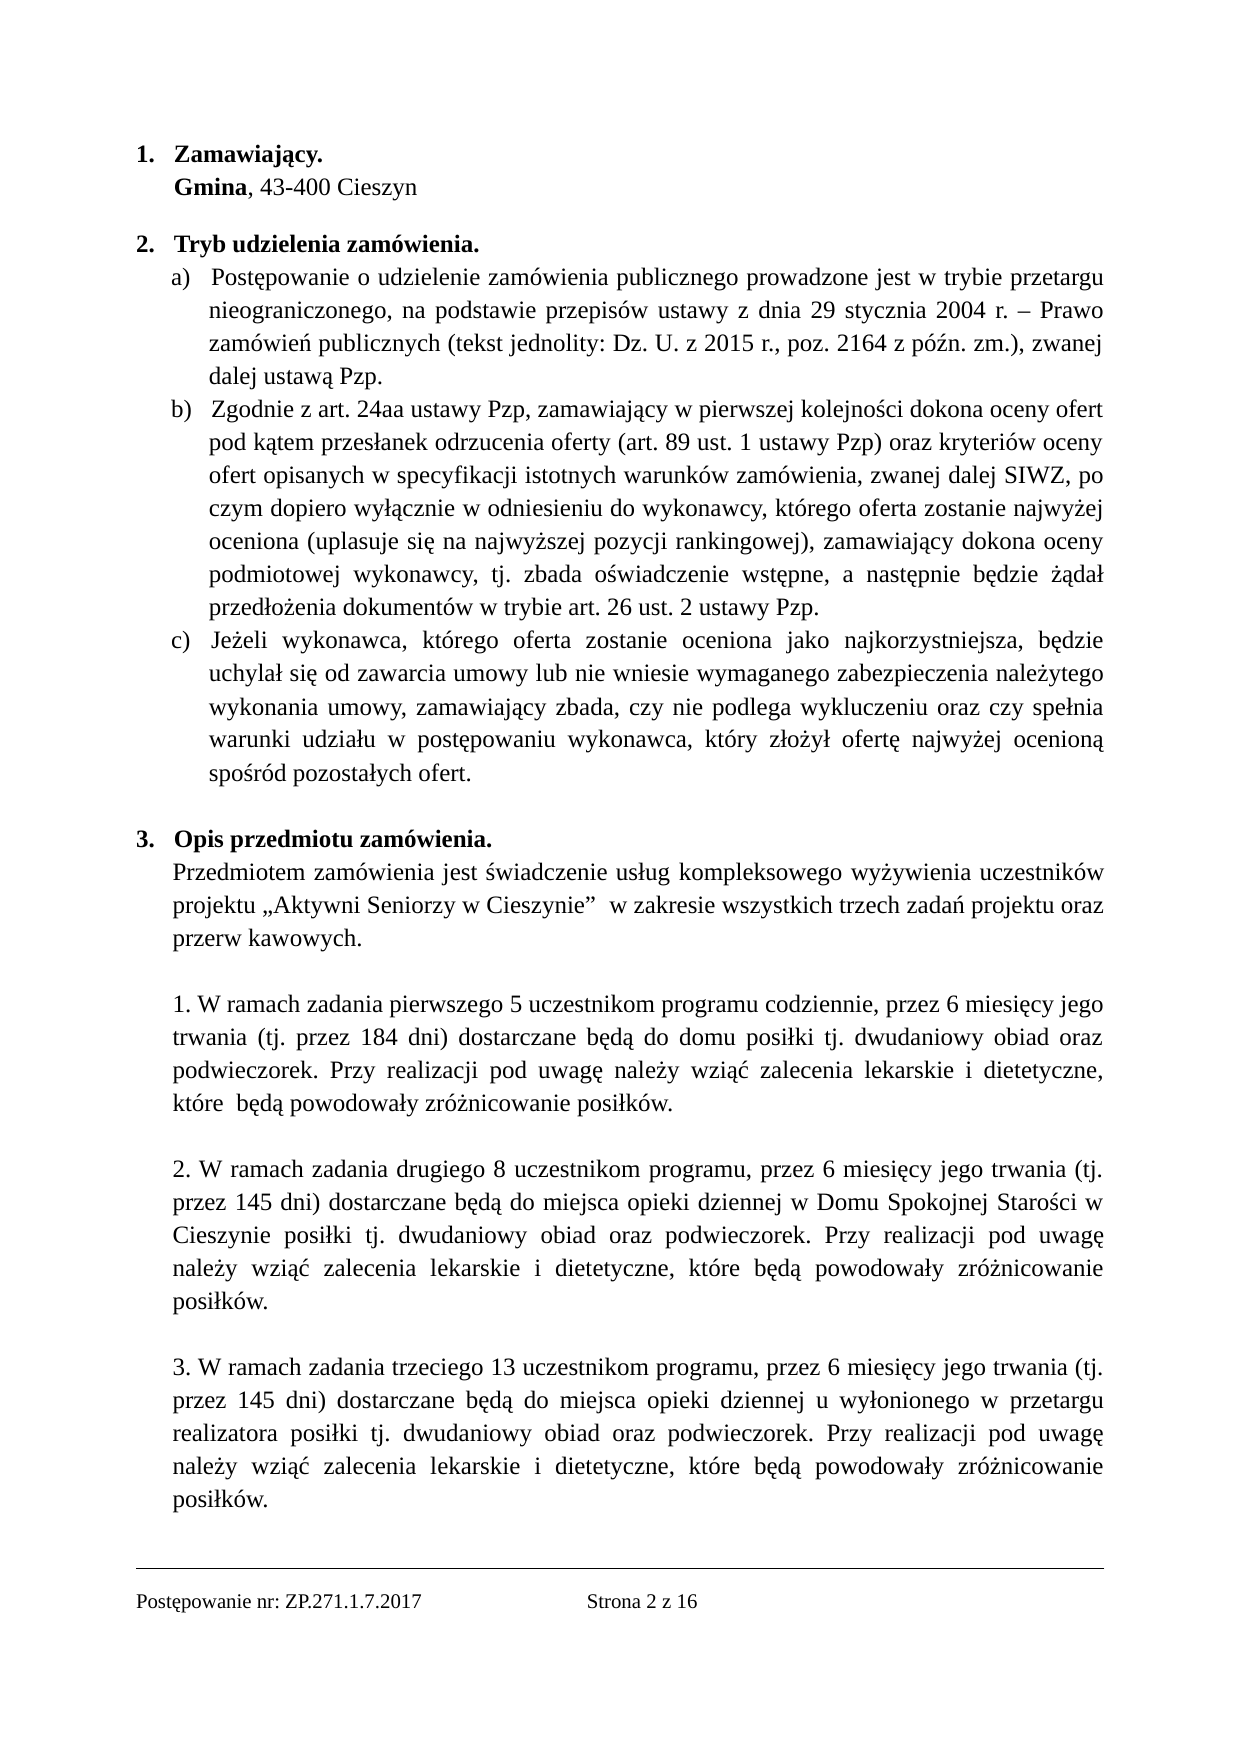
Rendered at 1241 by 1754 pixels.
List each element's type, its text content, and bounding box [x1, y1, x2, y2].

list Postępowanie o udzielenie zamówienia publicznego prowadzone jest w trybie przetargu nieograniczonego, na podstawie przepisów ustawy z dnia 29 stycznia 2004 r. – Prawo zamówień publicznych (tekst jednolity: Dz. U. z 2015 r., poz. 2164 z późn. zm.), zwanej dalej ustawą Pzp. [171, 262, 1104, 390]
list Zgodnie z art. 24aa ustawy Pzp, zamawiający w pierwszej kolejności dokona oceny ofert pod kątem przesłanek odrzucenia oferty (art. 89 ust. 1 ustawy Pzp) oraz kryteriów oceny ofert opisanych w specyfikacji istotnych warunków zamówienia, zwanej dalej SIWZ, po czym dopiero wyłącznie w odniesieniu do wykonawcy, którego oferta zostanie najwyżej oceniona (uplasuje się na najwyższej pozycji rankingowej), zamawiający dokona oceny podmiotowej wykonawcy, tj. zbada oświadczenie wstępne, a następnie będzie żądał przedłożenia dokumentów w trybie art. 26 ust. 2 ustawy Pzp. [171, 394, 1104, 621]
list Jeżeli wykonawca, którego oferta zostanie oceniona jako najkorzystniejsza, będzie uchylał się od zawarcia umowy lub nie wniesie wymaganego zabezpieczenia należytego wykonania umowy, zamawiający zbada, czy nie podlega wykluczeniu oraz czy spełnia warunki udziału w postępowaniu wykonawca, który złożył ofertę najwyżej ocenioną spośród pozostałych ofert. [171, 626, 1104, 786]
text Przedmiotem zamówienia jest świadczenie usług kompleksowego wyżywienia uczestników projektu „Aktywni Seniorzy w Cieszynie” w zakresie wszystkich trzech zadań projektu oraz przerw kawowych. [172, 857, 1104, 951]
text 1. W ramach zadania pierwszego 5 uczestnikom programu codziennie, przez 6 miesięcy jego trwania (tj. przez 184 dni) dostarczane będą do domu posiłki tj. dwudaniowy obiad oraz podwieczorek. Przy realizacji pod uwagę należy wziąć zalecenia lekarskie i dietetyczne, które będą powodowały zróżnicowanie posiłków. [172, 989, 1104, 1117]
list Opis przedmiotu zamówienia. [136, 824, 1104, 852]
text 2. W ramach zadania drugiego 8 uczestnikom programu, przez 6 miesięcy jego trwania (tj. przez 145 dni) dostarczane będą do miejsca opieki dziennej w Domu Spokojnej Starości w Cieszynie posiłki tj. dwudaniowy obiad oraz podwieczorek. Przy realizacji pod uwagę należy wziąć zalecenia lekarskie i dietetyczne, które będą powodowały zróżnicowanie posiłków. [172, 1154, 1104, 1315]
text Gmina, 43-400 Cieszyn [136, 172, 1104, 201]
list Tryb udzielenia zamówienia. [136, 229, 1104, 258]
text 3. W ramach zadania trzeciego 13 uczestnikom programu, przez 6 miesięcy jego trwania (tj. przez 145 dni) dostarczane będą do miejsca opieki dziennej u wyłonionego w przetargu realizatora posiłki tj. dwudaniowy obiad oraz podwieczorek. Przy realizacji pod uwagę należy wziąć zalecenia lekarskie i dietetyczne, które będą powodowały zróżnicowanie posiłków. [172, 1352, 1104, 1513]
list Zamawiający. [136, 139, 1104, 167]
